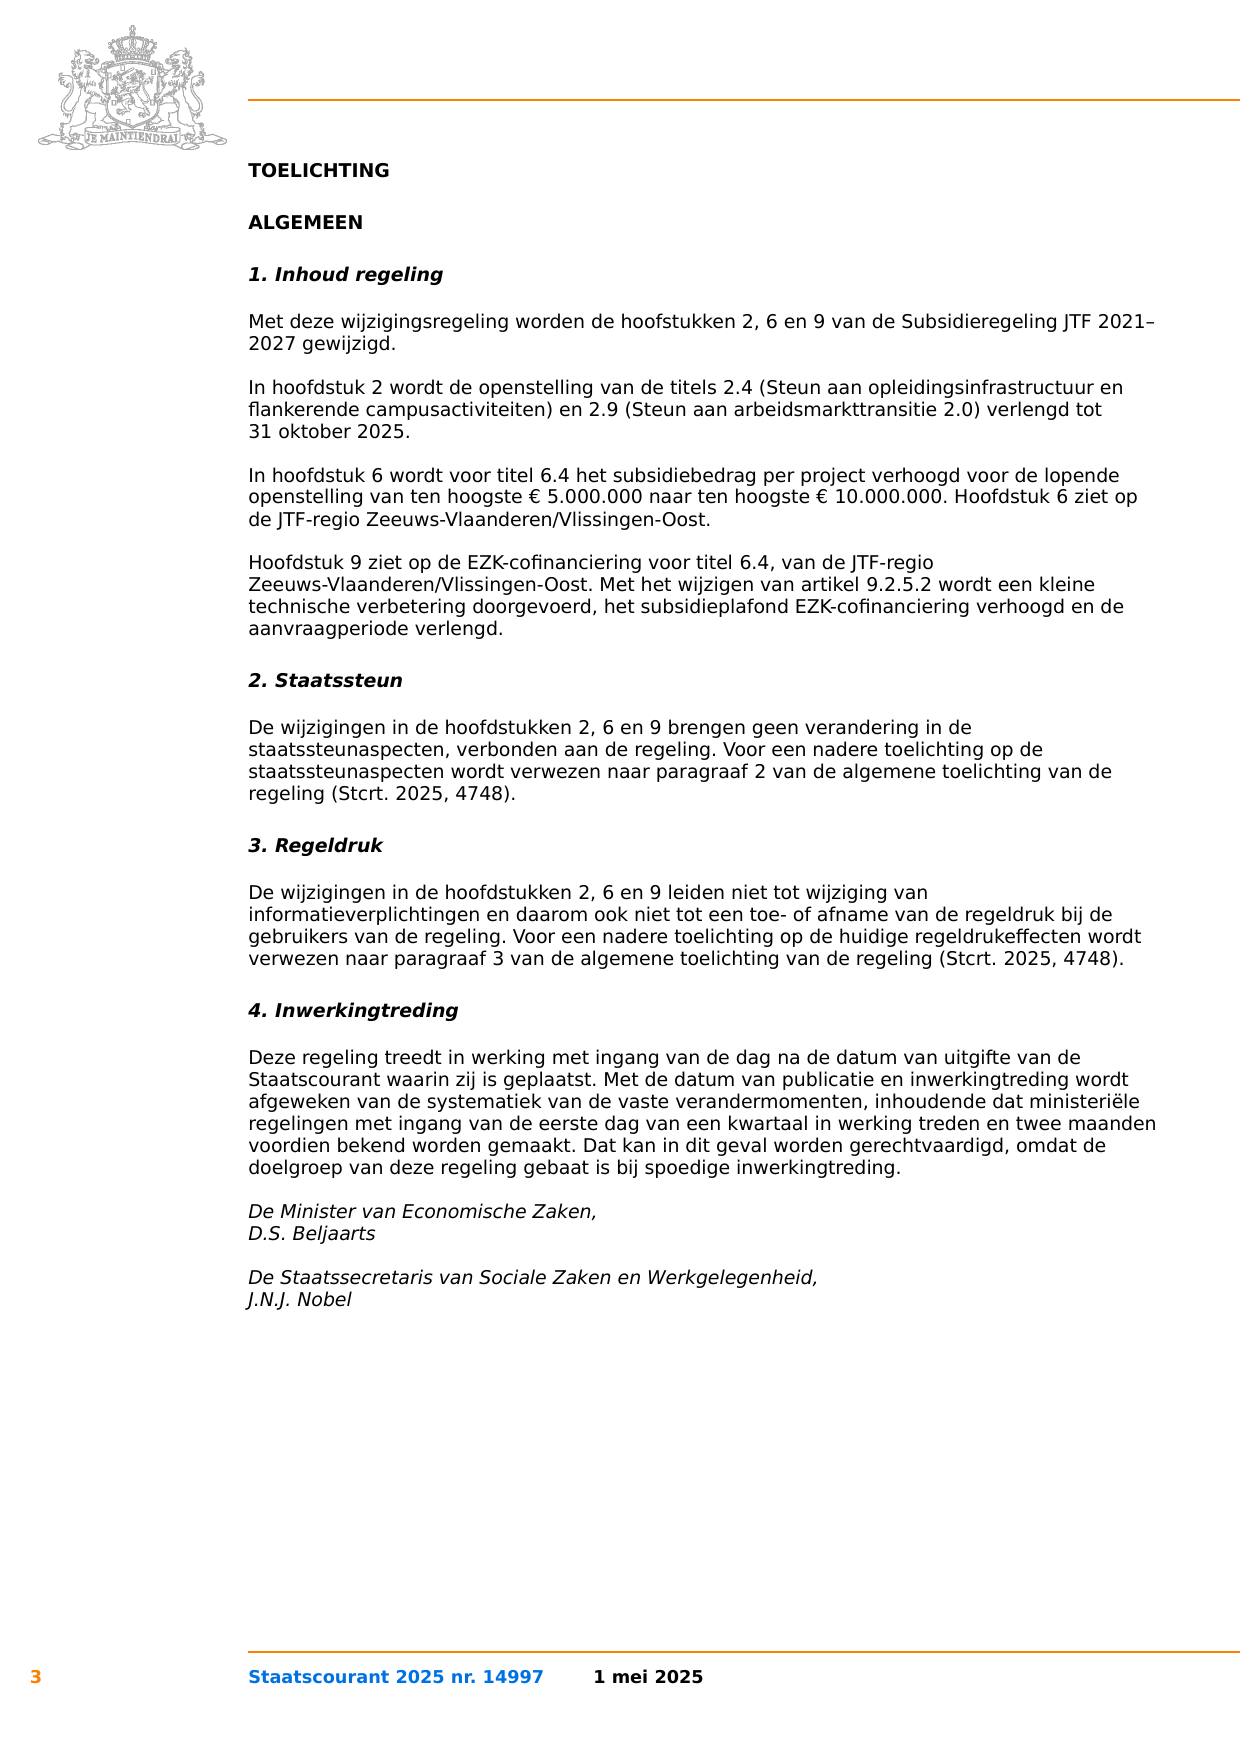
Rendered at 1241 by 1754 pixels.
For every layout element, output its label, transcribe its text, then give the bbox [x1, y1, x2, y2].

subtitle 2. Staatssteun [248, 670, 1163, 692]
subtitle 1. Inhoud regeling [248, 264, 1163, 286]
subtitle 3. Regeldruk [248, 835, 1163, 857]
text In hoofdstuk 6 wordt voor titel 6.4 het subsidiebedrag per project verhoogd voor de lopende openstelling van ten hoogste € 5.000.000 naar ten hoogste € 10.000.000. Hoofdstuk 6 ziet op de JTF-regio Zeeuws-Vlaanderen/Vlissingen-Oost. [248, 464, 1163, 530]
text De wijzigingen in de hoofdstukken 2, 6 en 9 brengen geen verandering in de staatssteunaspecten, verbonden aan de regeling. Voor een nadere toelichting op de staatssteunaspecten wordt verwezen naar paragraaf 2 van de algemene toelichting van de regeling (Stcrt. 2025, 4748). [248, 717, 1163, 805]
subtitle 4. Inwerkingtreding [248, 1000, 1163, 1022]
text Met deze wijzigingsregeling worden de hoofstukken 2, 6 en 9 van de Subsidieregeling JTF 2021–2027 gewijzigd. [248, 311, 1163, 355]
text De Staatssecretaris van Sociale Zaken en Werkgelegenheid, J.N.J. Nobel [248, 1267, 1163, 1311]
text Deze regeling treedt in werking met ingang van de dag na de datum van uitgifte van de Staatscourant waarin zij is geplaatst. Met de datum van publicatie en inwerkingtreding wordt afgeweken van de systematiek van de vaste verandermomenten, inhoudende dat ministeriële regelingen met ingang van de eerste dag van een kwartaal in werking treden en twee maanden voordien bekend worden gemaakt. Dat kan in dit geval worden gerechtvaardigd, omdat de doelgroep van deze regeling gebaat is bij spoedige inwerkingtreding. [248, 1047, 1163, 1179]
text Hoofdstuk 9 ziet op de EZK-cofinanciering voor titel 6.4, van de JTF-regio Zeeuws-Vlaanderen/Vlissingen-Oost. Met het wijzigen van artikel 9.2.5.2 wordt een kleine technische verbetering doorgevoerd, het subsidieplafond EZK-cofinanciering verhoogd en de aanvraagperiode verlengd. [248, 552, 1163, 640]
picture [38, 25, 227, 150]
subtitle TOELICHTING [248, 160, 1163, 182]
text In hoofdstuk 2 wordt de openstelling van de titels 2.4 (Steun aan opleidingsinfrastructuur en flankerende campusactiviteiten) en 2.9 (Steun aan arbeidsmarkttransitie 2.0) verlengd tot 31 oktober 2025. [248, 377, 1163, 443]
text De wijzigingen in de hoofdstukken 2, 6 en 9 leiden niet tot wijziging van informatieverplichtingen en daarom ook niet tot een toe- of afname van de regeldruk bij de gebruikers van de regeling. Voor een nadere toelichting op de huidige regeldrukeffecten wordt verwezen naar paragraaf 3 van de algemene toelichting van de regeling (Stcrt. 2025, 4748). [248, 882, 1163, 970]
text De Minister van Economische Zaken, D.S. Beljaarts [248, 1201, 1163, 1245]
subtitle ALGEMEEN [248, 212, 1163, 234]
